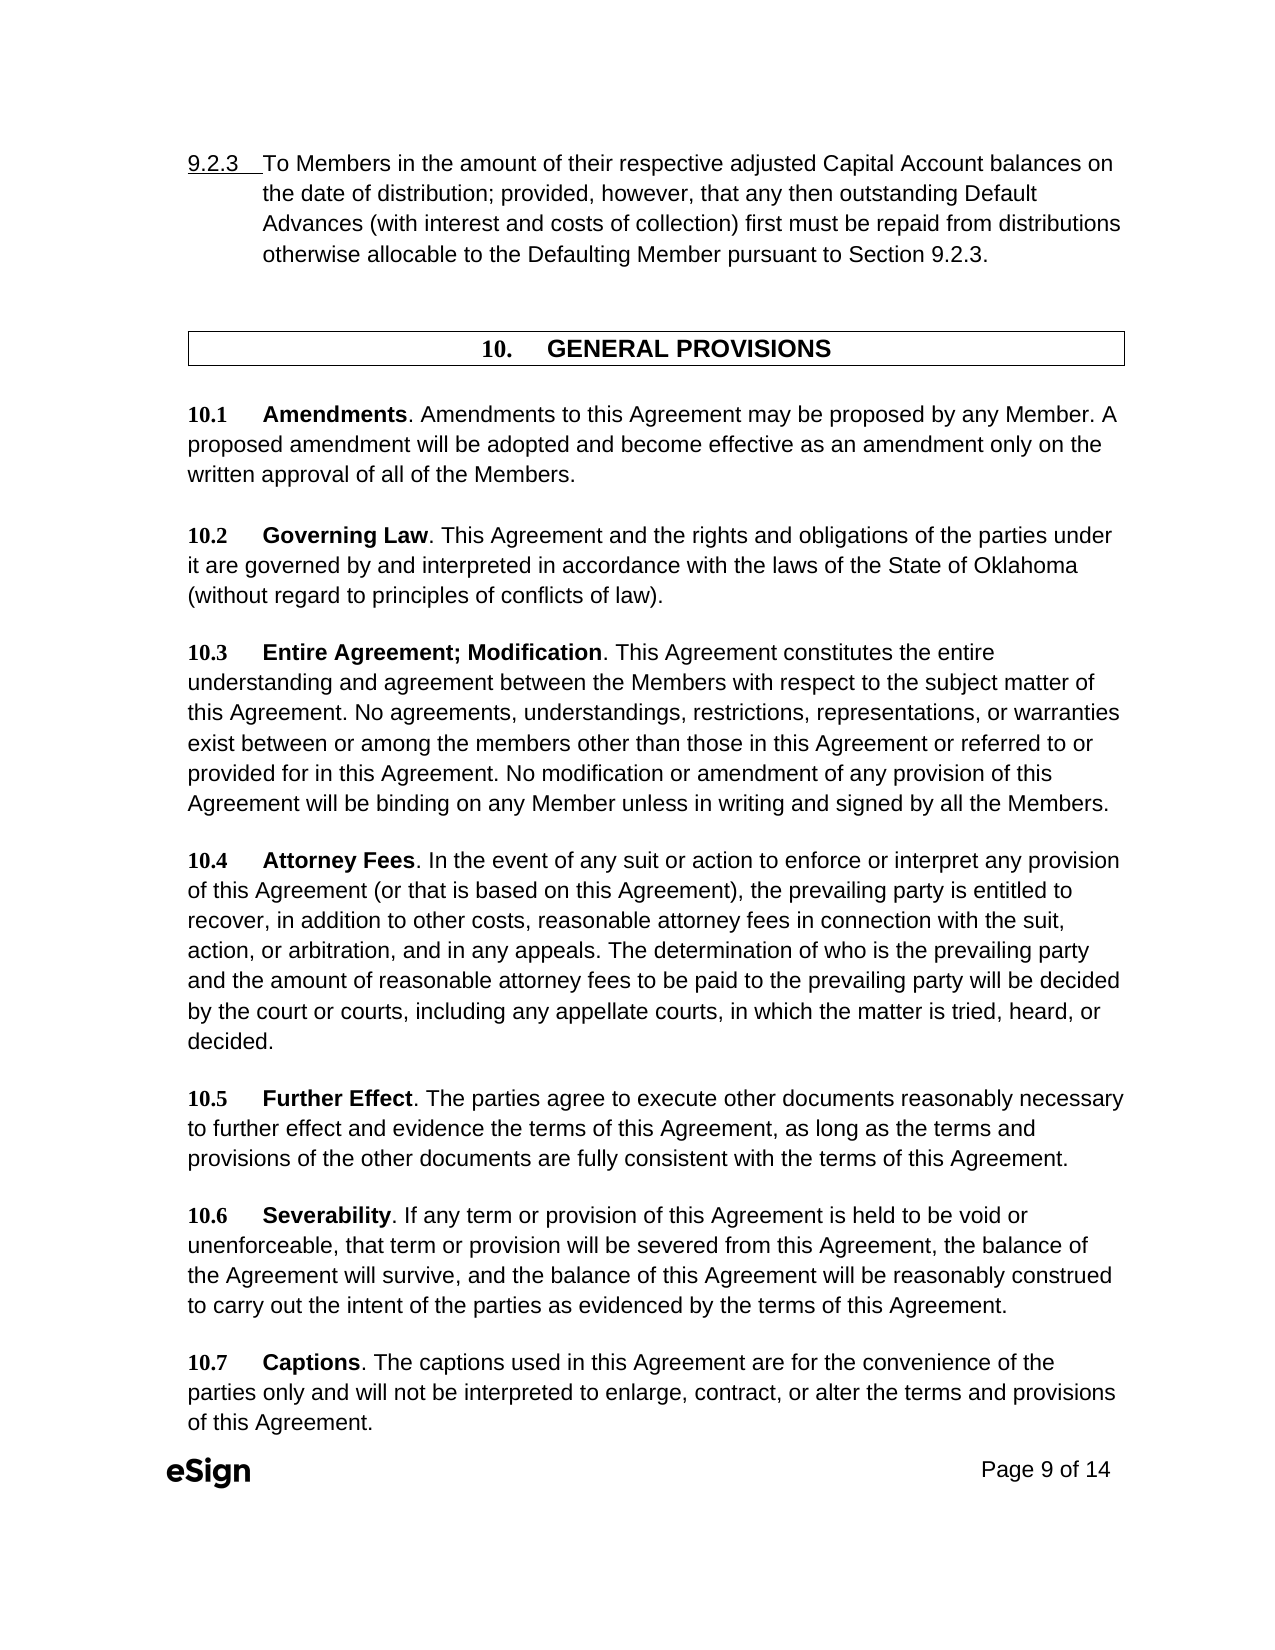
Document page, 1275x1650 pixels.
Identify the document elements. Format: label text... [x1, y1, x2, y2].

list To Members in the amount of their respective adjusted Capital Account balances on the date of distribution; provided, however, that any then outstanding Default Advances (with interest and costs of collection) first must be repaid from distributions otherwise allocable to the Defaulting Member pursuant to Section 9.2.3. [187, 150, 1125, 267]
list Attorney Fees. In the event of any suit or action to enforce or interpret any provision of this Agreement (or that is based on this Agreement), the prevailing party is entitled to recover, in addition to other costs, reasonable attorney fees in connection with the suit, action, or arbitration, and in any appeals. The determination of who is the prevailing party and the amount of reasonable attorney fees to be paid to the prevailing party will be decided by the court or courts, including any appellate courts, in which the matter is tried, heard, or decided. [187, 847, 1125, 1054]
list Amendments. Amendments to this Agreement may be proposed by any Member. A proposed amendment will be adopted and become effective as an amendment only on the written approval of all of the Members. [187, 401, 1125, 488]
list Severability. If any term or provision of this Agreement is held to be void or unenforceable, that term or provision will be severed from this Agreement, the balance of the Agreement will survive, and the balance of this Agreement will be reasonably construed to carry out the intent of the parties as evidenced by the terms of this Agreement. [187, 1202, 1125, 1319]
list Further Effect. The parties agree to execute other documents reasonably necessary to further effect and evidence the terms of this Agreement, as long as the terms and provisions of the other documents are fully consistent with the terms of this Agreement. [187, 1084, 1125, 1171]
list Captions. The captions used in this Agreement are for the convenience of the parties only and will not be interpreted to enlarge, contract, or alter the terms and provisions of this Agreement. [187, 1349, 1125, 1436]
list Governing Law. This Agreement and the rights and obligations of the parties under it are governed by and interpreted in accordance with the laws of the State of Oklahoma (without regard to principles of conflicts of law). [187, 522, 1125, 609]
list GENERAL PROVISIONS [189, 332, 1124, 365]
list Entire Agreement; Modification. This Agreement constitutes the entire understanding and agreement between the Members with respect to the subject matter of this Agreement. No agreements, understandings, restrictions, representations, or warranties exist between or among the members other than those in this Agreement or referred to or provided for in this Agreement. No modification or amendment of any provision of this Agreement will be binding on any Member unless in writing and signed by all the Members. [187, 639, 1125, 816]
